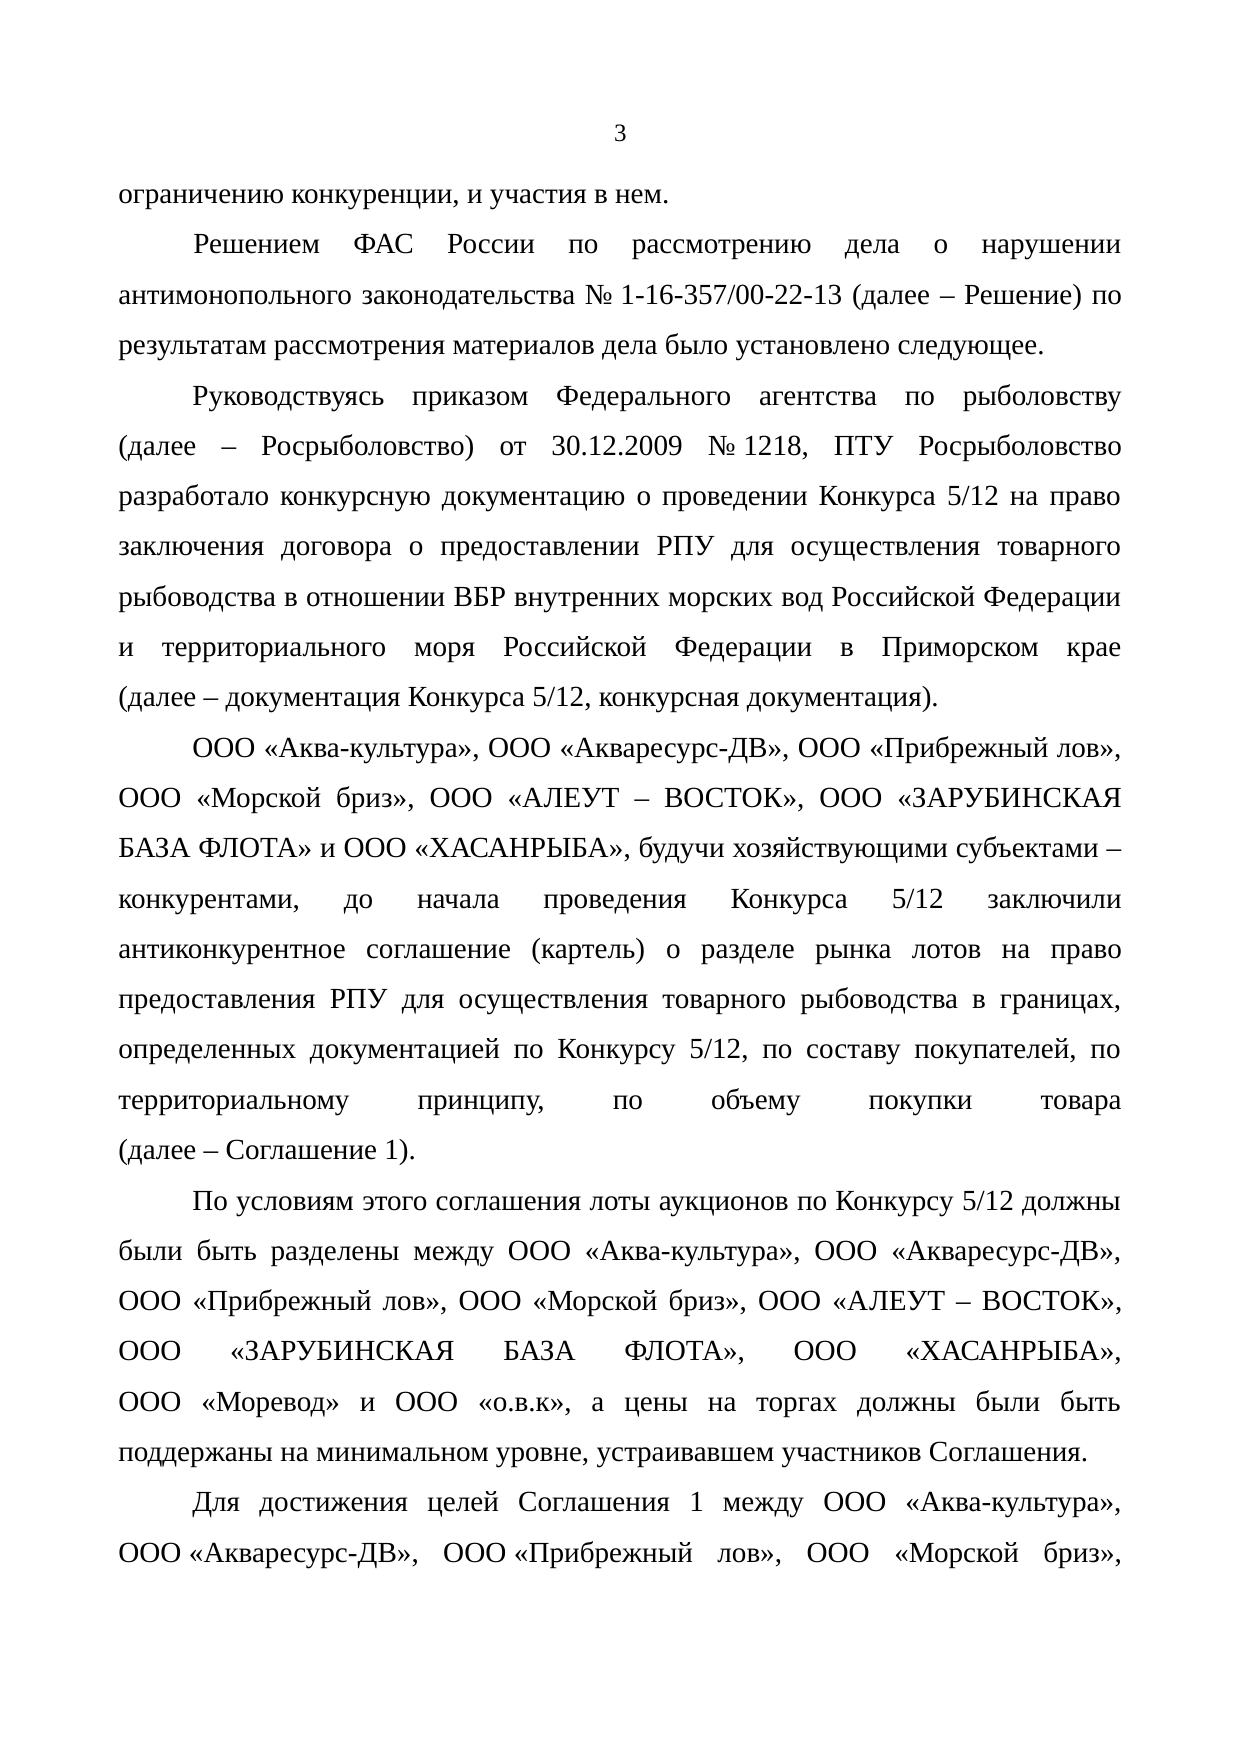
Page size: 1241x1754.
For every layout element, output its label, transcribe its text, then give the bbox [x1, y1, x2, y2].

text Решением ФАС России по рассмотрению дела о нарушении антимонопольного законодательства № 1-16-357/00-22-13 (далее – Решение) по результатам рассмотрения материалов дела было установлено следующее. [118, 227, 1122, 361]
text По условиям этого соглашения лоты аукционов по Конкурсу 5/12 должны были быть разделены между ООО «Аква-культура», ООО «Акваресурс-ДВ», ООО «Прибрежный лов», ООО «Морской бриз», ООО «АЛЕУТ – ВОСТОК», ООО «ЗАРУБИНСКАЯ БАЗА ФЛОТА», ООО «ХАСАНРЫБА», ООО «Моревод» и ООО «о.в.к», а цены на торгах должны были быть поддержаны на минимальном уровне, устраивавшем участников Соглашения. [118, 1183, 1122, 1468]
text Руководствуясь приказом Федерального агентства по рыболовству (далее – Росрыболовство) от 30.12.2009 № 1218, ПТУ Росрыболовство разработало конкурсную документацию о проведении Конкурса 5/12 на право заключения договора о предоставлении РПУ для осуществления товарного рыбоводства в отношении ВБР внутренних морских вод Российской Федерации и территориального моря Российской Федерации в Приморском крае (далее – документация Конкурса 5/12, конкурсная документация). [118, 378, 1122, 713]
text Для достижения целей Соглашения 1 между ООО «Аква-культура», ООО «Акваресурс-ДВ», ООО «Прибрежный лов», ООО «Морской бриз», [118, 1484, 1122, 1568]
text ООО «Аква-культура», ООО «Акваресурс-ДВ», ООО «Прибрежный лов», ООО «Морской бриз», ООО «АЛЕУТ – ВОСТОК», ООО «ЗАРУБИНСКАЯ БАЗА ФЛОТА» и ООО «ХАСАНРЫБА», будучи хозяйствующими субъектами – конкурентами, до начала проведения Конкурса 5/12 заключили антиконкурентное соглашение (картель) о разделе рынка лотов на право предоставления РПУ для осуществления товарного рыбоводства в границах, определенных документацией по Конкурсу 5/12, по составу покупателей, по территориальному принципу, по объему покупки товара (далее – Соглашение 1). [118, 730, 1122, 1166]
text ограничению конкуренции, и участия в нем. [118, 176, 1122, 210]
